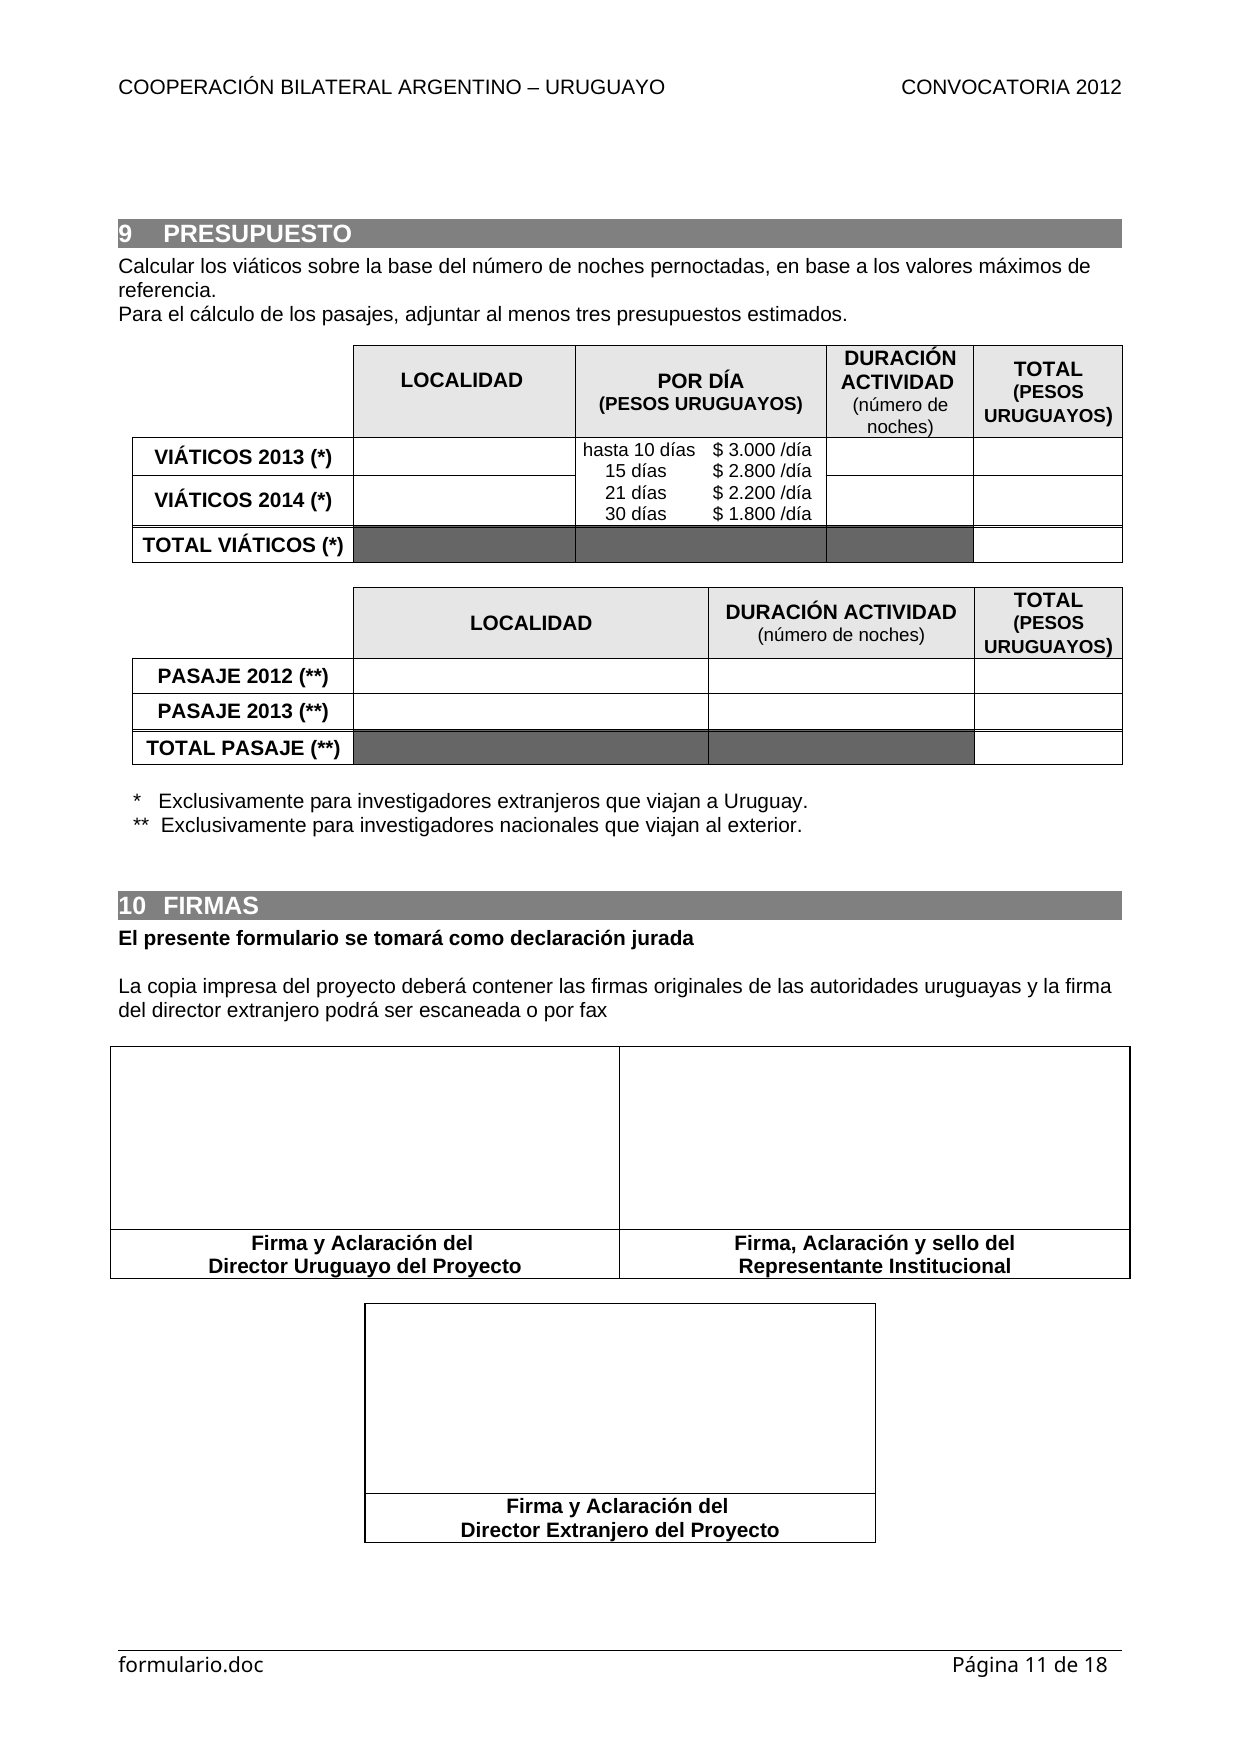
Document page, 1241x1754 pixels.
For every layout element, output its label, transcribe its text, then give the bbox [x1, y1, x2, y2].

table_cell hasta 10 días $ 3.000 /día 15 días $ 2.800 /día 21 días $ 2.200 /día 30 días $ 1.800 /día [576, 438, 826, 524]
table_cell [975, 694, 1122, 728]
table_cell [709, 694, 974, 728]
table_cell [354, 438, 575, 475]
table_header TOTAL (PESOS URUGUAYOS) [975, 588, 1122, 658]
text ** Exclusivamente para investigadores nacionales que viajan al exterior. [133, 813, 1122, 837]
table_header DURACIÓN ACTIVIDAD (número de noches) [709, 588, 974, 658]
subtitle PRESUPUESTO [118, 219, 1122, 248]
text Para el cálculo de los pasajes, adjuntar al menos tres presupuestos estimados. [118, 302, 1122, 326]
table_header LOCALIDAD [354, 588, 708, 658]
table_cell [974, 476, 1122, 524]
table_cell [576, 528, 826, 562]
table_header [620, 1047, 1129, 1229]
table_cell Firma, Aclaración y sello del Representante Institucional [620, 1230, 1129, 1278]
table_cell PASAJE 2012 (**) [133, 659, 353, 693]
table_cell [827, 528, 973, 562]
table_header POR DÍA (PESOS URUGUAYOS) [576, 346, 826, 437]
table_cell PASAJE 2013 (**) [133, 694, 353, 728]
table_cell [974, 528, 1122, 562]
table_cell [709, 659, 974, 693]
table_cell TOTAL PASAJE (**) [133, 732, 353, 764]
table_header LOCALIDAD [354, 346, 575, 437]
table_cell [709, 732, 974, 764]
table_cell [354, 732, 708, 764]
text El presente formulario se tomará como declaración jurada [118, 926, 1122, 950]
subtitle FIRMAS [118, 891, 1122, 920]
table_cell [354, 694, 708, 728]
table_cell [975, 732, 1122, 764]
table_cell Firma y Aclaración del Director Uruguayo del Proyecto [111, 1230, 619, 1278]
table_cell VIÁTICOS 2013 (*) [133, 438, 353, 475]
table_cell [975, 659, 1122, 693]
table_header [133, 587, 353, 658]
table_cell Firma y Aclaración del Director Extranjero del Proyecto [366, 1494, 875, 1542]
table_cell [354, 528, 575, 562]
table_cell VIÁTICOS 2014 (*) [133, 476, 353, 524]
table_cell [827, 476, 973, 524]
table_header TOTAL (PESOS URUGUAYOS) [974, 346, 1122, 437]
table_cell TOTAL VIÁTICOS (*) [133, 528, 353, 562]
table_header [133, 345, 353, 437]
table_cell [827, 438, 973, 475]
table_header [366, 1304, 875, 1493]
table_header DURACIÓN ACTIVIDAD (número de noches) [827, 346, 973, 437]
table_header [111, 1047, 619, 1229]
text Calcular los viáticos sobre la base del número de noches pernoctadas, en base a los valores máximos de referencia. [118, 254, 1122, 302]
table_cell [354, 659, 708, 693]
table_cell [354, 476, 575, 524]
text La copia impresa del proyecto deberá contener las firmas originales de las autoridades uruguayas y la firma del director extranjero podrá ser escaneada o por fax [118, 974, 1122, 1022]
table_cell [974, 438, 1122, 475]
text * Exclusivamente para investigadores extranjeros que viajan a Uruguay. [133, 789, 1122, 813]
